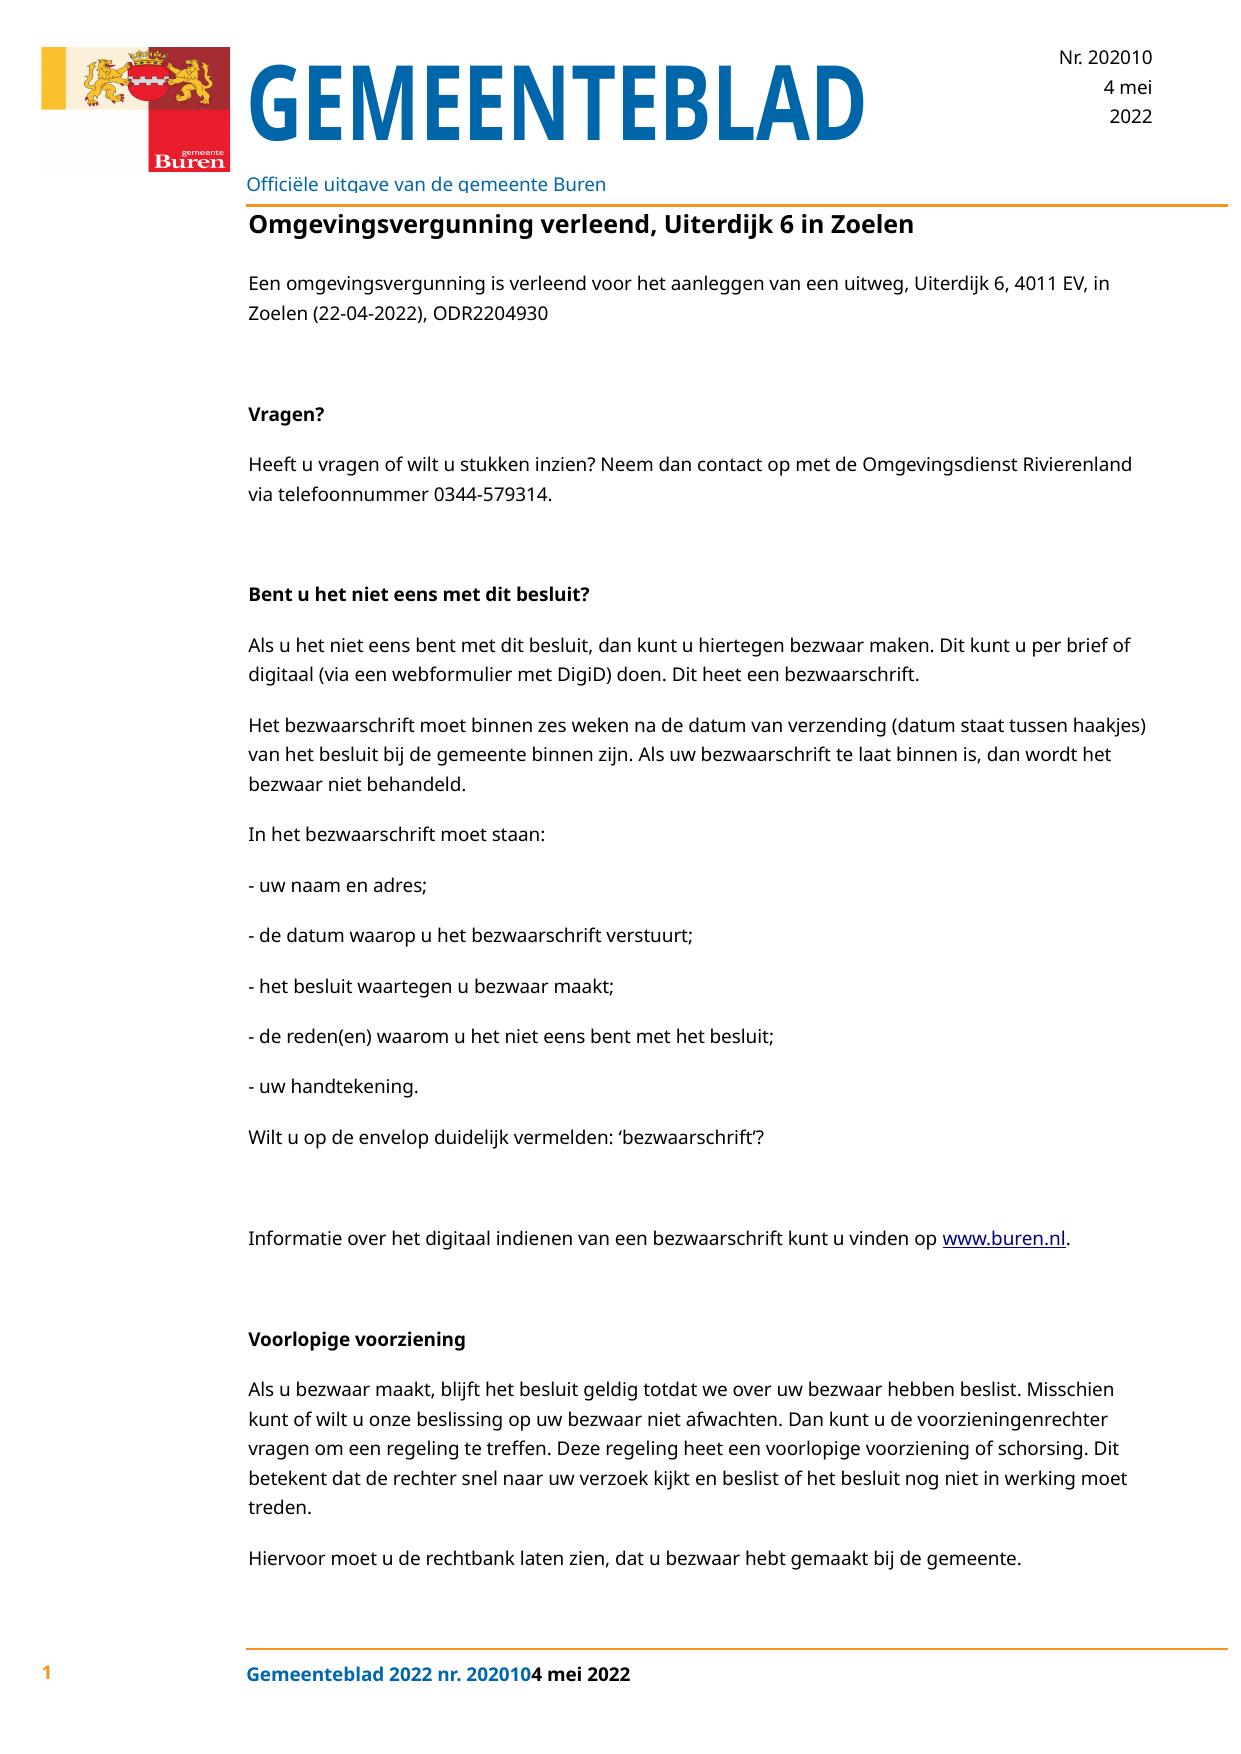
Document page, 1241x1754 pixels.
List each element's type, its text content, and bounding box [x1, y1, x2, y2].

text Als u bezwaar maakt, blijft het besluit geldig totdat we over uw bezwaar hebben beslist. Misschien kunt of wilt u onze beslissing op uw bezwaar niet afwachten. Dan kunt u de voorzieningenrechter vragen om een regeling te treffen. Deze regeling heet een voorlopige voorziening of schorsing. Dit betekent dat de rechter snel naar uw verzoek kijkt en beslist of het besluit nog niet in werking moet treden. [248, 1376, 1152, 1520]
text Vragen? [248, 401, 1152, 426]
text - uw handtekening. [248, 1074, 1152, 1099]
text Wilt u op de envelop duidelijk vermelden: ‘bezwaarschrift’? [248, 1124, 1152, 1150]
text Informatie over het digitaal indienen van een bezwaarschrift kunt u vinden op www.buren.nl. [248, 1225, 1152, 1251]
text - het besluit waartegen u bezwaar maakt; [248, 973, 1152, 998]
text Een omgevingsvergunning is verleend voor het aanleggen van een uitweg, Uiterdijk 6, 4011 EV, in Zoelen (22-04-2022), ODR2204930 [248, 270, 1152, 326]
text Het bezwaarschrift moet binnen zes weken na de datum van verzending (datum staat tussen haakjes) van het besluit bij de gemeente binnen zijn. Als uw bezwaarschrift te laat binnen is, dan wordt het bezwaar niet behandeld. [248, 712, 1152, 797]
text Hiervoor moet u de rechtbank laten zien, dat u bezwaar hebt gemaakt bij de gemeente. [248, 1545, 1152, 1571]
text - de datum waarop u het bezwaarschrift verstuurt; [248, 922, 1152, 948]
text - uw naam en adres; [248, 872, 1152, 898]
text - de reden(en) waarom u het niet eens bent met het besluit; [248, 1023, 1152, 1049]
text Als u het niet eens bent met dit besluit, dan kunt u hiertegen bezwaar maken. Dit kunt u per brief of digitaal (via een webformulier met DigiD) doen. Dit heet een bezwaarschrift. [248, 632, 1152, 687]
picture [41, 47, 231, 172]
text Bent u het niet eens met dit besluit? [248, 582, 1152, 607]
text Voorlopige voorziening [248, 1326, 1152, 1351]
text Heeft u vragen of wilt u stukken inzien? Neem dan contact op met de Omgevingsdienst Rivierenland via telefoonnummer 0344-579314. [248, 451, 1152, 506]
text Omgevingsvergunning verleend, Uiterdijk 6 in Zoelen [248, 207, 1152, 241]
text In het bezwaarschrift moet staan: [248, 822, 1152, 847]
